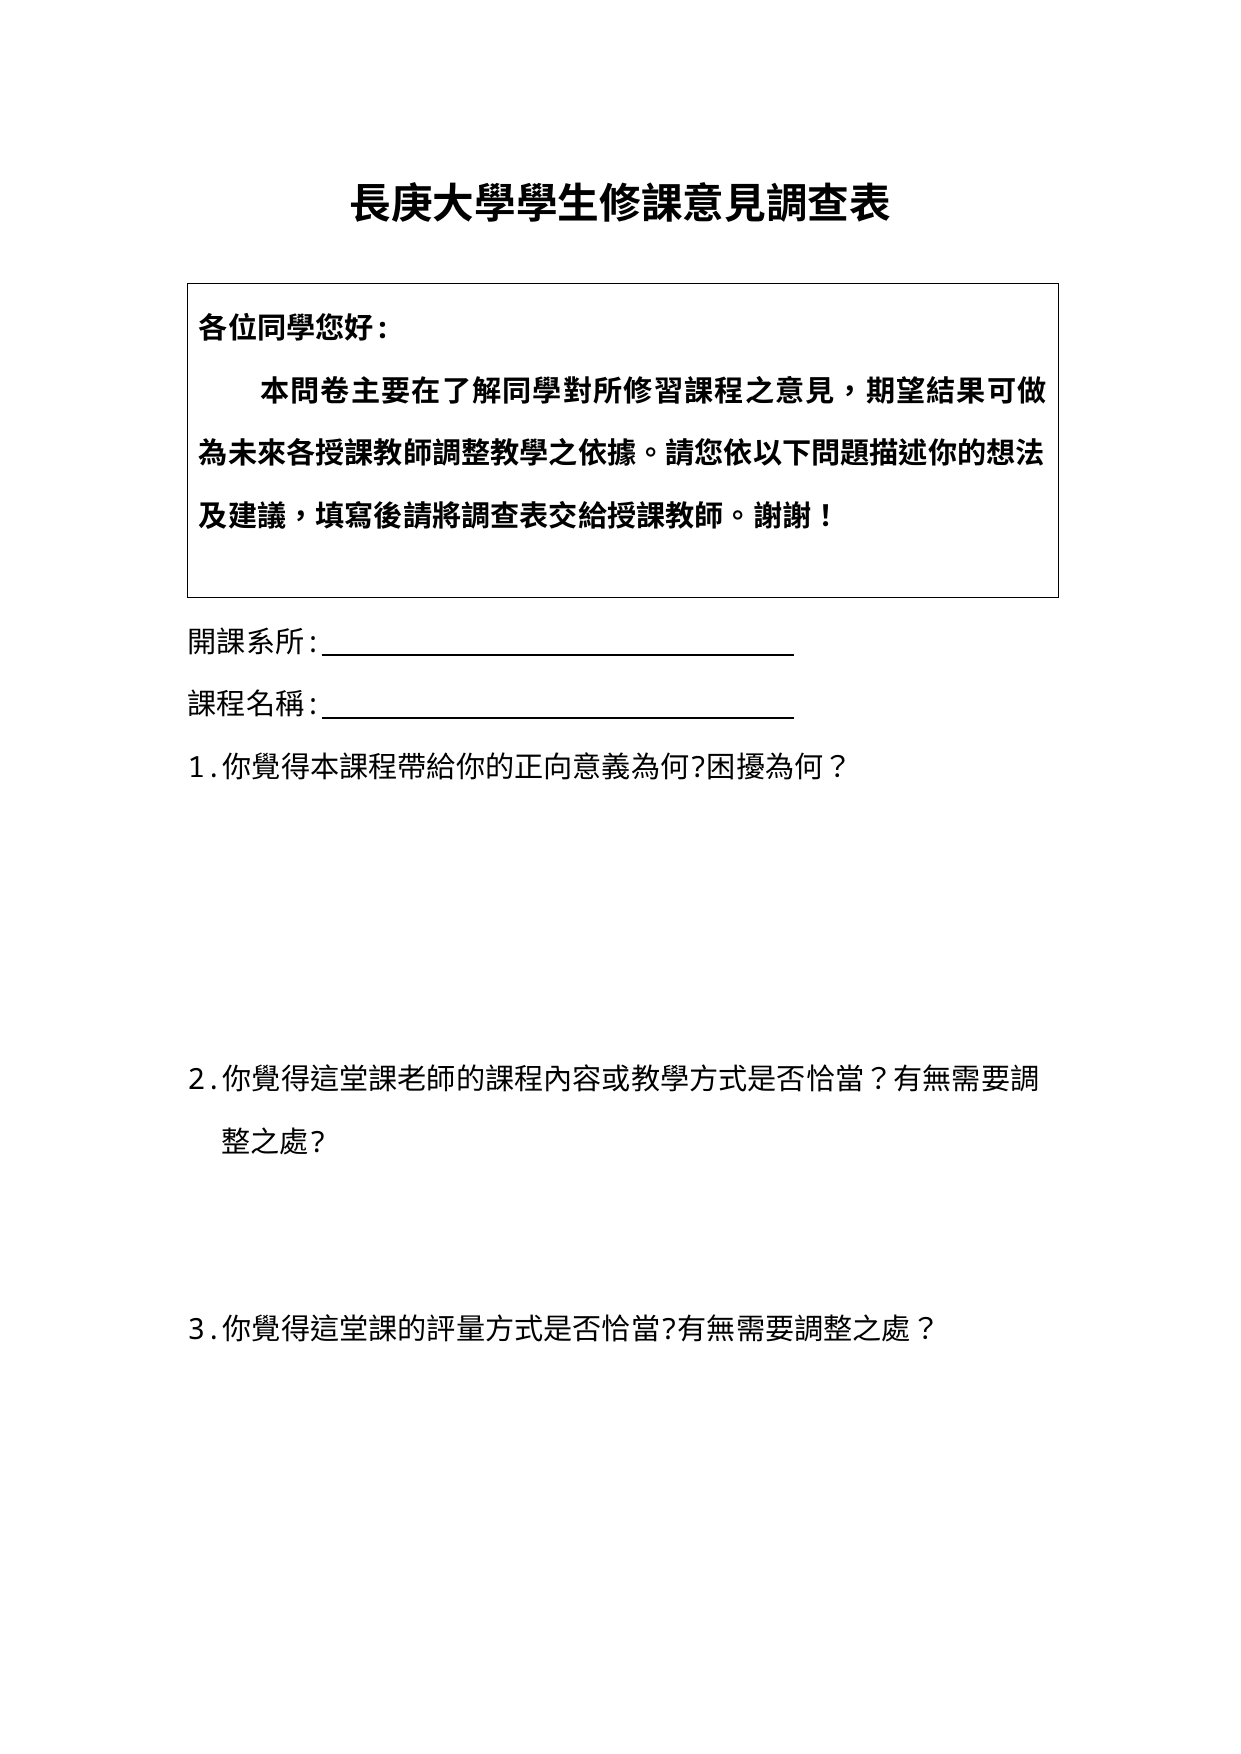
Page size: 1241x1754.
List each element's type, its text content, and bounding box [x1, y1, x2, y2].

text 2.你覺得這堂課老師的課程內容或教學方式是否恰當？有無需要調整之處? [187, 1035, 1053, 1160]
text 長庚大學學生修課意見調查表 [187, 158, 1053, 221]
table_header 各位同學您好: 本問卷主要在了解同學對所修習課程之意見，期望結果可做為未來各授課教師調整教學之依據。請您依以下問題描述你的想法及建議，填寫後請將調查表交給授課教師。謝謝！ [188, 284, 1058, 597]
text 開課系所: [187, 598, 1053, 660]
text 3.你覺得這堂課的評量方式是否恰當?有無需要調整之處？ [187, 1285, 1053, 1348]
text 1.你覺得本課程帶給你的正向意義為何?困擾為何？ [187, 723, 1053, 785]
text 課程名稱: [187, 660, 1053, 723]
